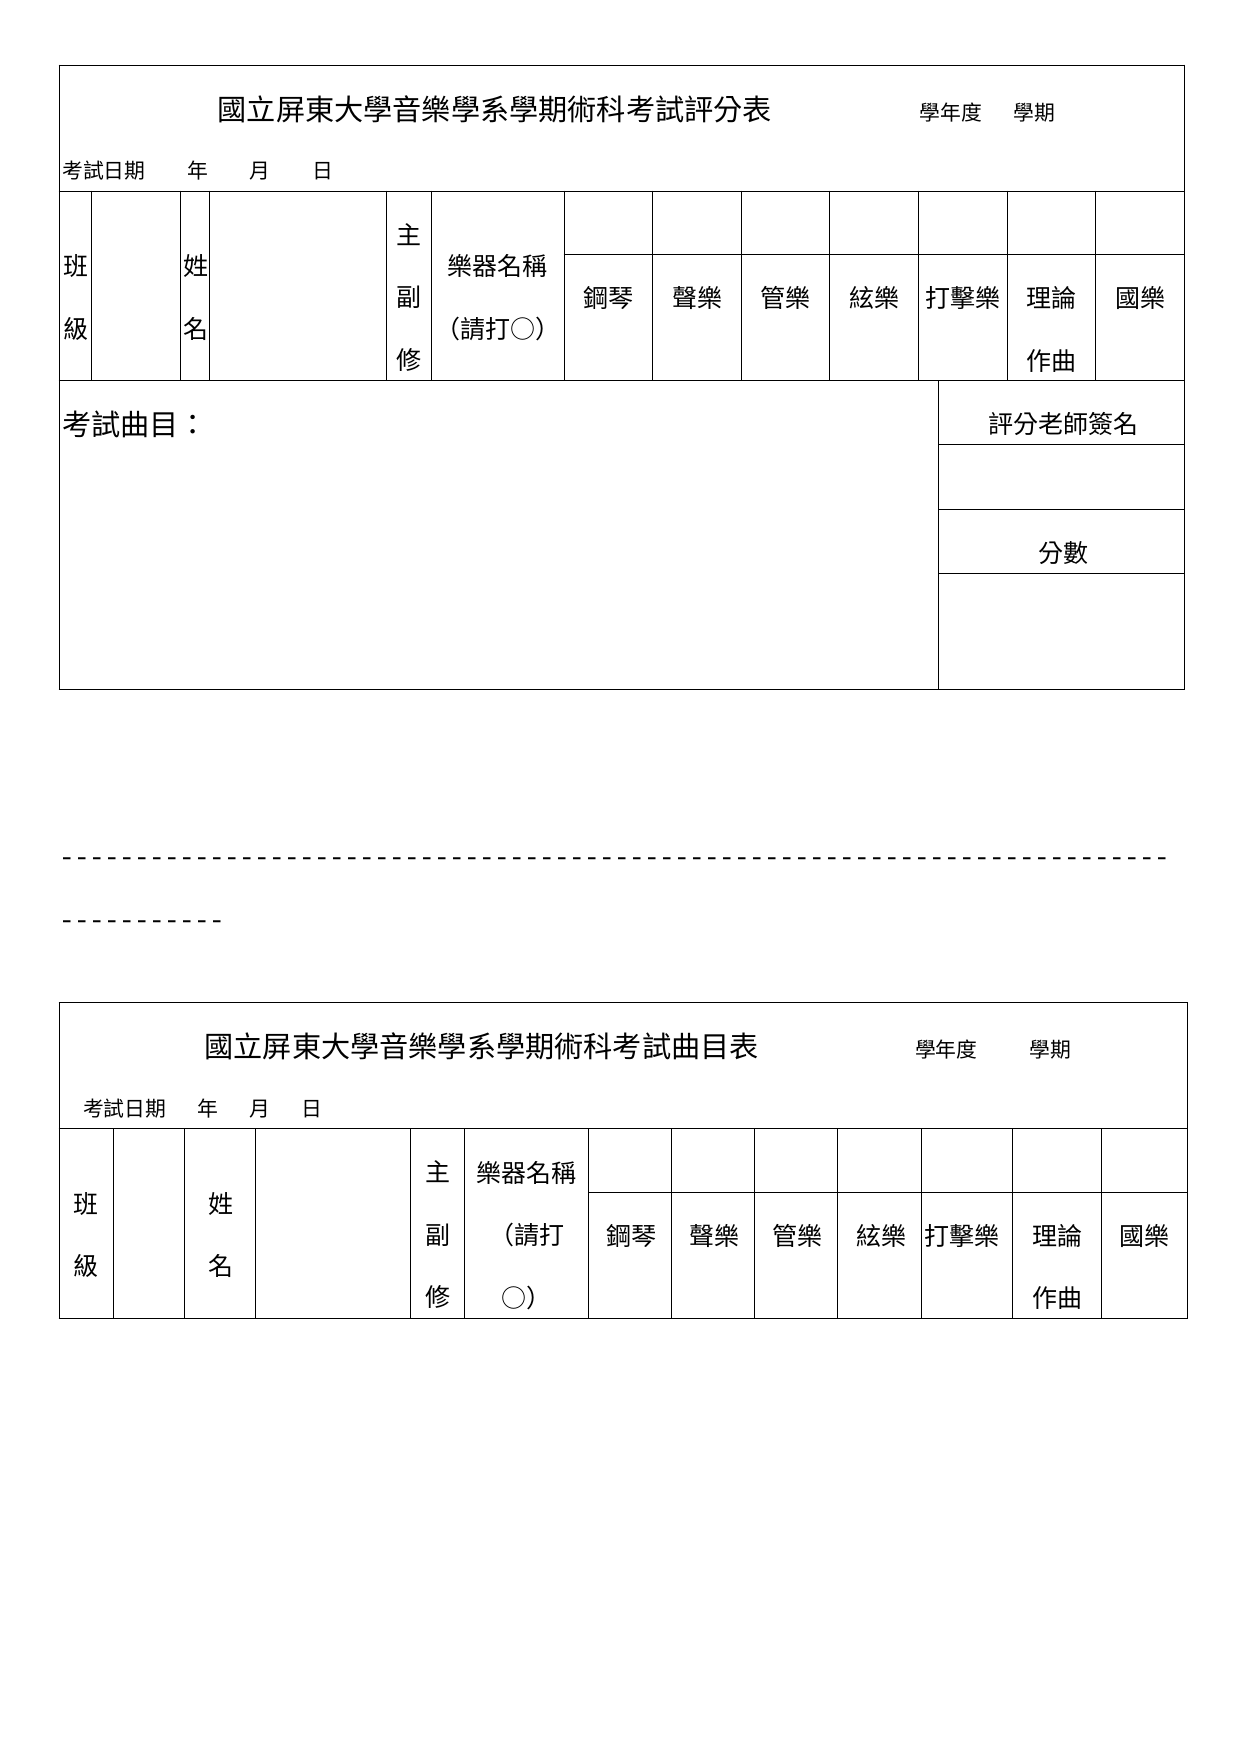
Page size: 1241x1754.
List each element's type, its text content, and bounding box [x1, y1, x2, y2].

table_cell [1096, 192, 1184, 254]
table_cell [939, 574, 1184, 688]
table_cell [939, 445, 1184, 509]
table_cell 姓 名 [185, 1129, 255, 1318]
table_cell 國樂 [1102, 1193, 1187, 1318]
table_cell 班 級 [60, 192, 91, 380]
table_cell 鋼琴 [565, 255, 652, 380]
table_cell 姓 名 [181, 192, 209, 380]
table_cell 分數 [939, 510, 1184, 573]
table_cell 絃樂 [838, 1193, 921, 1318]
table_cell [256, 1129, 410, 1318]
table_cell [830, 192, 918, 254]
table_cell 理論 作曲 [1013, 1193, 1101, 1318]
table_header 國立屏東大學音樂學系學期術科考試曲目表 學年度 學期 考試日期 年 月 日 [60, 1003, 1187, 1128]
table_cell 班 級 [60, 1129, 113, 1318]
table_cell 絃樂 [830, 255, 918, 380]
table_cell 主 副 修 [411, 1129, 464, 1318]
table_cell [114, 1129, 184, 1318]
table_cell 管樂 [755, 1193, 837, 1318]
table_cell 打擊樂 [919, 255, 1007, 380]
table_cell 理論 作曲 [1008, 255, 1095, 380]
table_cell 評分老師簽名 [939, 381, 1184, 444]
table_cell [919, 192, 1007, 254]
table_cell [210, 192, 386, 380]
text ------------------------------------------------------------------------------------- [59, 814, 1181, 939]
table_cell 打擊樂 [922, 1193, 1012, 1318]
table_header 國立屏東大學音樂學系學期術科考試評分表 學年度 學期 考試日期 年 月 日 [60, 66, 1184, 191]
table_cell 樂器名稱（請打○） [465, 1129, 588, 1318]
table_cell [922, 1129, 1012, 1192]
table_cell 鋼琴 [589, 1193, 671, 1318]
table_cell 管樂 [742, 255, 829, 380]
table_cell [1008, 192, 1095, 254]
table_cell [755, 1129, 837, 1192]
table_cell [589, 1129, 671, 1192]
table_cell [653, 192, 741, 254]
table_cell [565, 192, 652, 254]
table_cell [672, 1129, 754, 1192]
table_cell 聲樂 [672, 1193, 754, 1318]
table_cell [838, 1129, 921, 1192]
table_cell 主 副 修 [387, 192, 431, 380]
table_cell 國樂 [1096, 255, 1184, 380]
table_cell [1102, 1129, 1187, 1192]
table_cell [742, 192, 829, 254]
table_cell 聲樂 [653, 255, 741, 380]
table_cell 樂器名稱（請打○） [432, 192, 564, 380]
table_cell 考試曲目： [60, 381, 938, 688]
table_cell [1013, 1129, 1101, 1192]
table_cell [92, 192, 180, 380]
